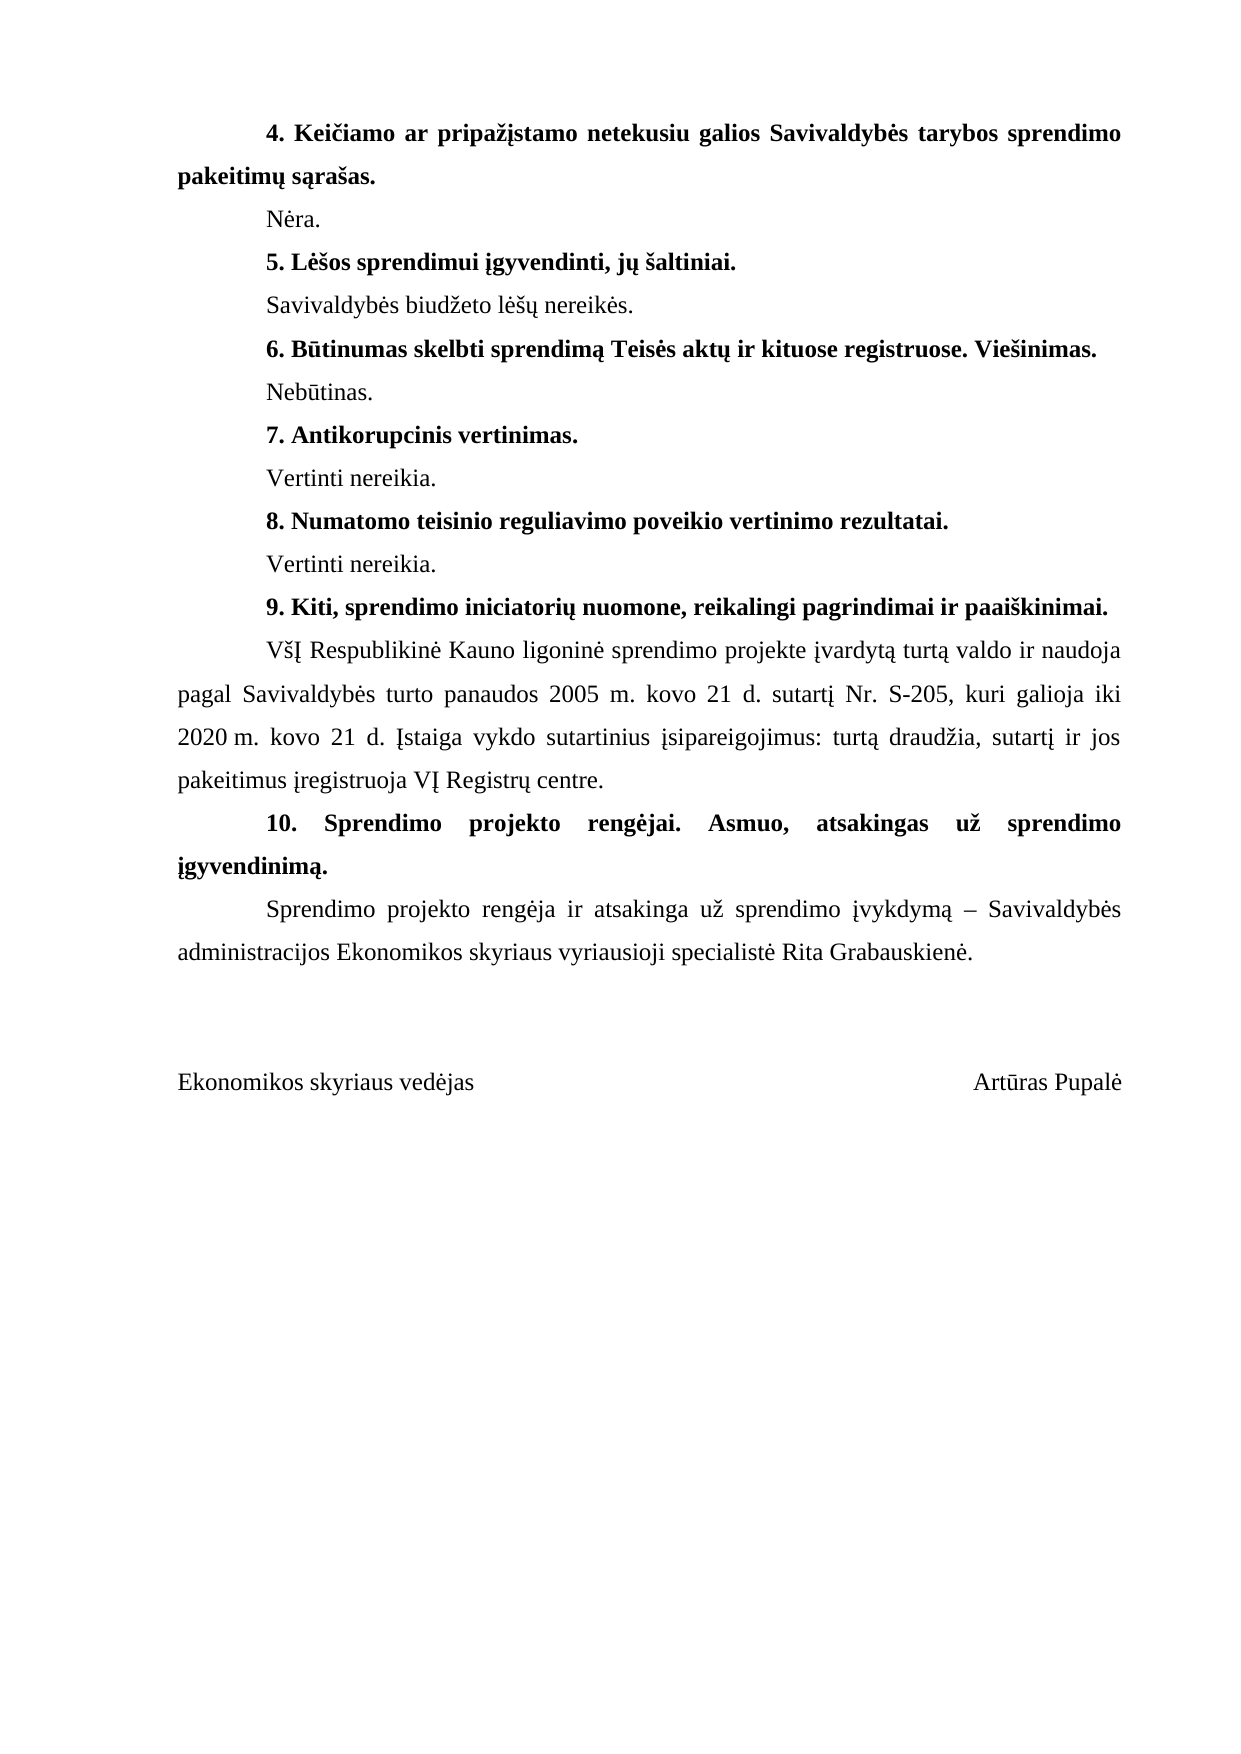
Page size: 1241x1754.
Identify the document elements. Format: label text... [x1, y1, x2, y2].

text Savivaldybės biudžeto lėšų nereikės. [177, 291, 1122, 319]
text Vertinti nereikia. [177, 463, 1122, 492]
text Ekonomikos skyriaus vedėjas Artūras Pupalė [177, 1067, 1122, 1096]
text Sprendimo projekto rengėja ir atsakinga už sprendimo įvykdymą – Savivaldybės administracijos Ekonomikos skyriaus vyriausioji specialistė Rita Grabauskienė. [177, 894, 1122, 966]
text 5. Lėšos sprendimui įgyvendinti, jų šaltiniai. [177, 247, 1122, 276]
text 6. Būtinumas skelbti sprendimą Teisės aktų ir kituose registruose. Viešinimas. [177, 334, 1122, 362]
text Nėra. [177, 204, 1122, 233]
text 10. Sprendimo projekto rengėjai. Asmuo, atsakingas už sprendimo įgyvendinimą. [177, 808, 1122, 880]
text Vertinti nereikia. [177, 549, 1122, 578]
text 4. Keičiamo ar pripažįstamo netekusiu galios Savivaldybės tarybos sprendimo pakeitimų sąrašas. [177, 118, 1122, 190]
text VšĮ Respublikinė Kauno ligoninė sprendimo projekte įvardytą turtą valdo ir naudoja pagal Savivaldybės turto panaudos 2005 m. kovo 21 d. sutartį Nr. S-205, kuri galioja iki 2020 m. kovo 21 d. Įstaiga vykdo sutartinius įsipareigojimus: turtą draudžia, sutartį ir jos pakeitimus įregistruoja VĮ Registrų centre. [177, 636, 1122, 794]
text 9. Kiti, sprendimo iniciatorių nuomone, reikalingi pagrindimai ir paaiškinimai. [177, 592, 1122, 621]
text 7. Antikorupcinis vertinimas. [177, 420, 1122, 449]
text 8. Numatomo teisinio reguliavimo poveikio vertinimo rezultatai. [177, 506, 1122, 535]
text Nebūtinas. [177, 377, 1122, 406]
